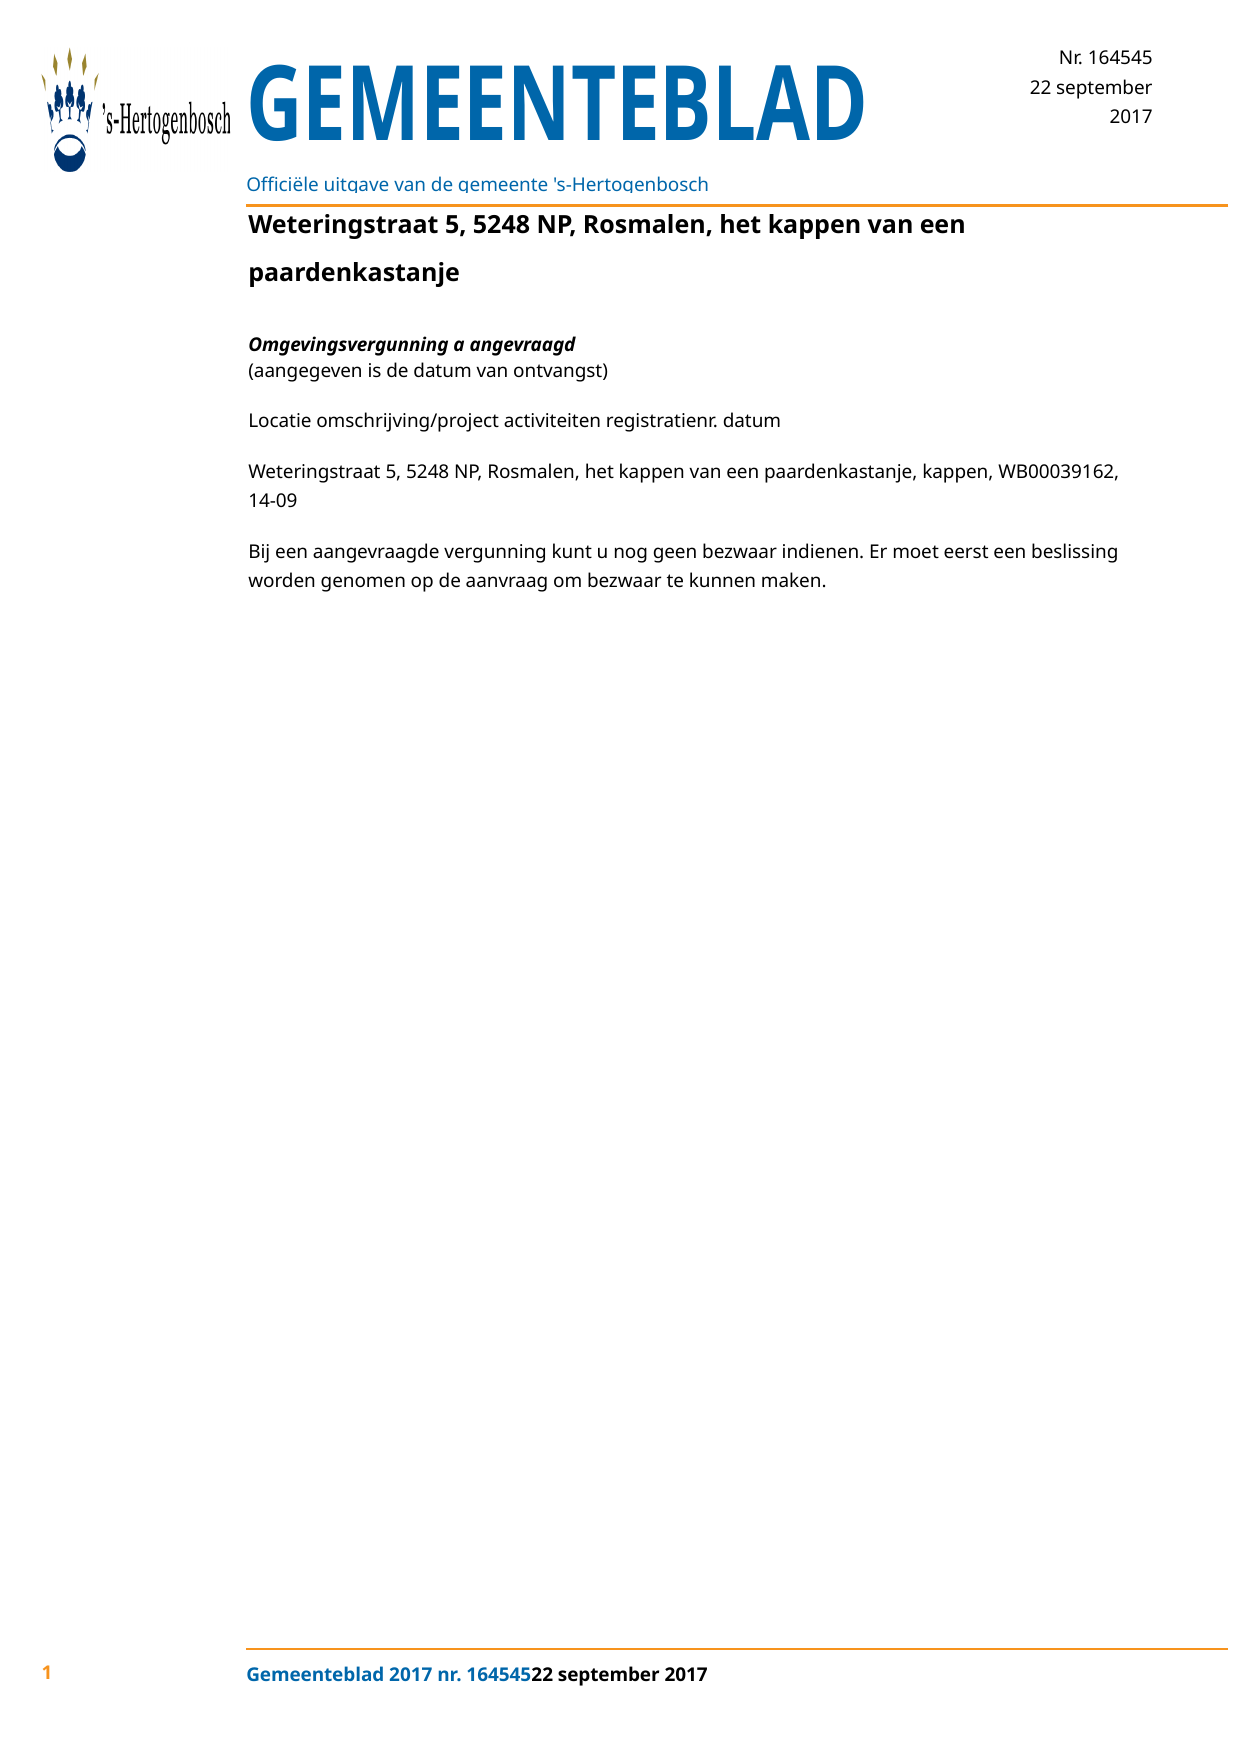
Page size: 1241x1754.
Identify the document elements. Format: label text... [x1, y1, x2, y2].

text Omgevingsvergunning a angevraagd [248, 331, 1152, 357]
text Locatie omschrijving/project activiteiten registratienr. datum [248, 408, 1152, 433]
picture [41, 47, 231, 172]
text Weteringstraat 5, 5248 NP, Rosmalen, het kappen van een paardenkastanje [248, 207, 1152, 288]
text Weteringstraat 5, 5248 NP, Rosmalen, het kappen van een paardenkastanje, kappen, WB00039162, 14-09 [248, 458, 1152, 513]
text (aangegeven is de datum van ontvangst) [248, 357, 1152, 383]
text Bij een aangevraagde vergunning kunt u nog geen bezwaar indienen. Er moet eerst een beslissing worden genomen op de aanvraag om bezwaar te kunnen maken. [248, 538, 1152, 593]
